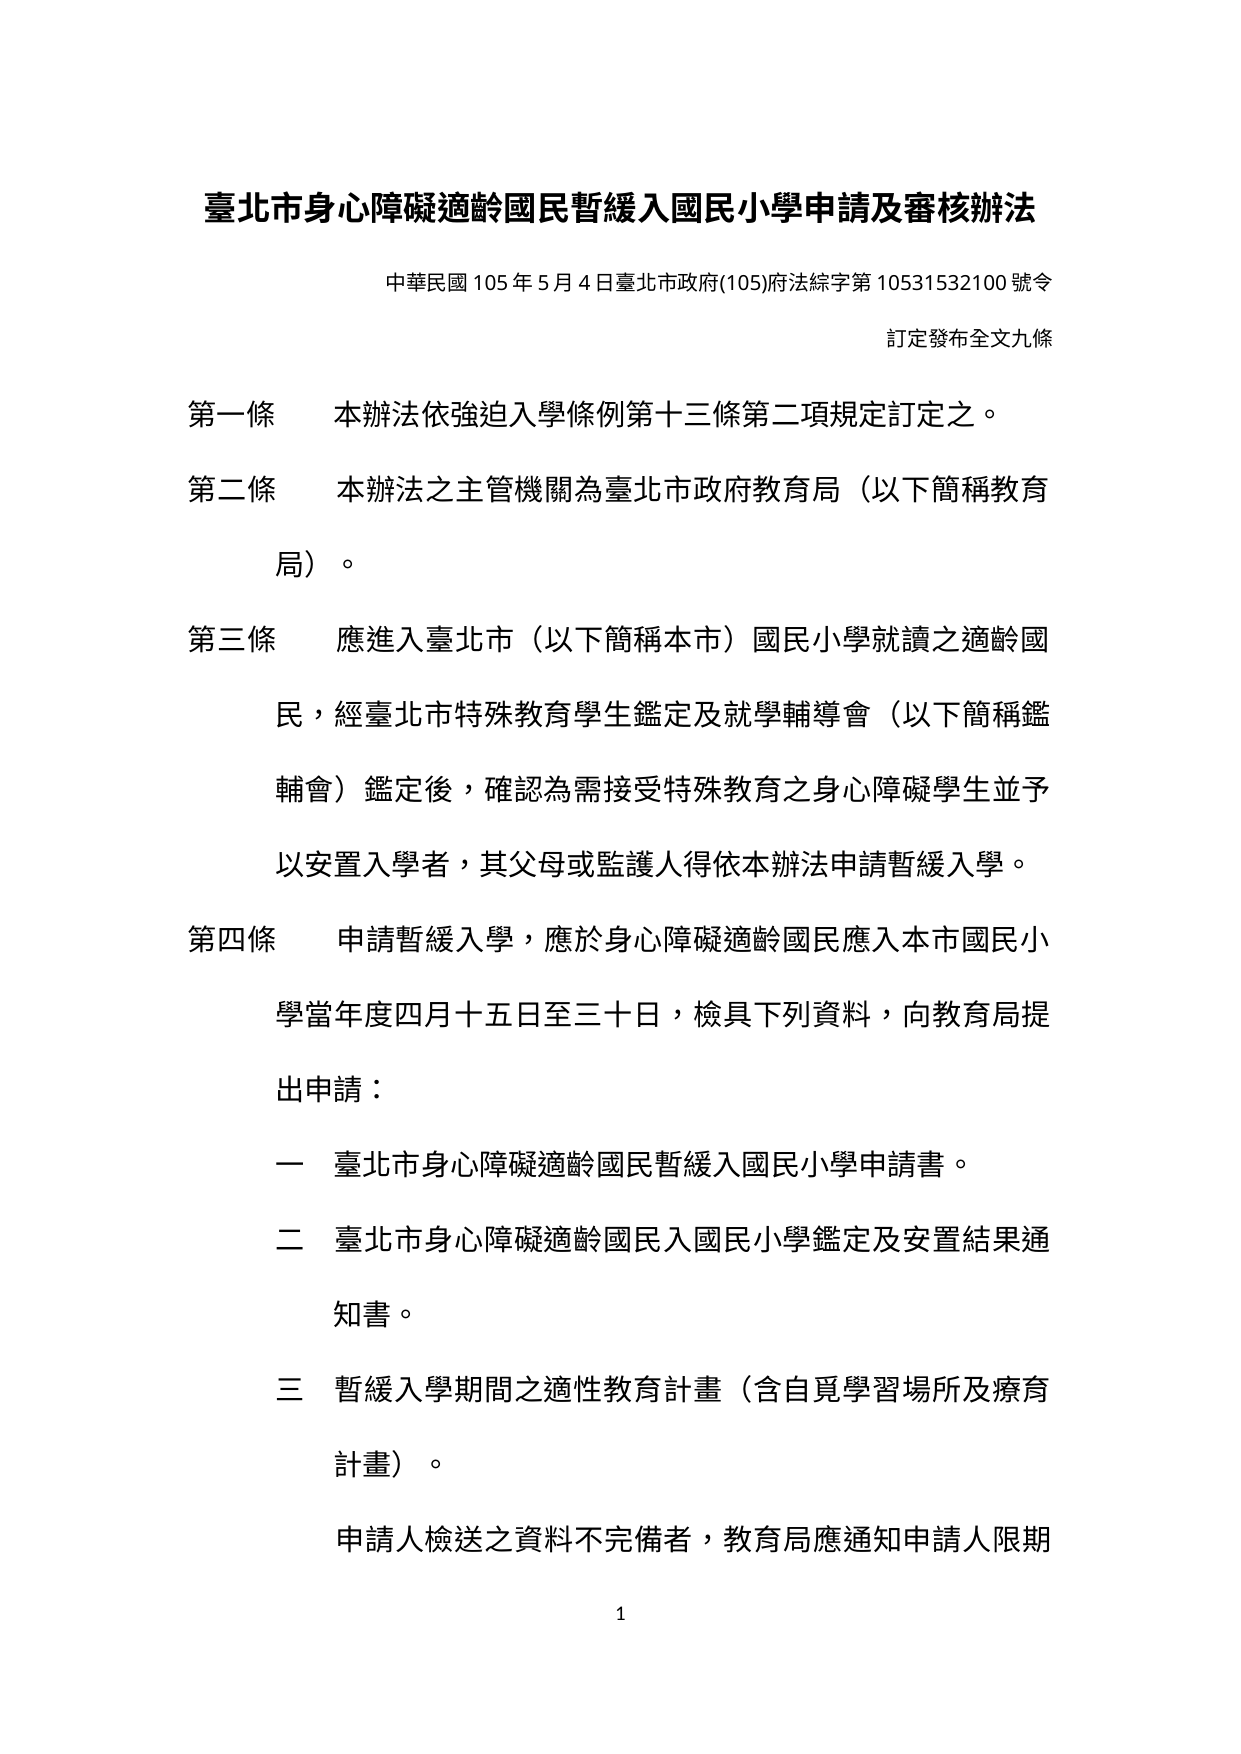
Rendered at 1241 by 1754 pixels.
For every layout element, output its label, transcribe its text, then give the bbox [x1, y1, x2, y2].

text 第一條 本辦法依強迫入學條例第十三條第二項規定訂定之。 [187, 369, 1053, 444]
text 中華民國105年5月4日臺北市政府(105)府法綜字第10531532100號令 [187, 256, 1053, 294]
text 一 臺北市身心障礙適齡國民暫緩入國民小學申請書。 [275, 1119, 1053, 1194]
text 臺北市身心障礙適齡國民暫緩入國民小學申請及審核辦法 [187, 162, 1053, 237]
text 第三條 應進入臺北市（以下簡稱本市）國民小學就讀之適齡國民，經臺北市特殊教育學生鑑定及就學輔導會（以下簡稱鑑輔會）鑑定後，確認為需接受特殊教育之身心障礙學生並予以安置入學者，其父母或監護人得依本辦法申請暫緩入學。 [187, 594, 1053, 894]
text 二 臺北市身心障礙適齡國民入國民小學鑑定及安置結果通知書。 [275, 1194, 1053, 1344]
text 訂定發布全文九條 [187, 312, 1053, 350]
text 申請人檢送之資料不完備者，教育局應通知申請人限期 [275, 1494, 1053, 1569]
text 第四條 申請暫緩入學，應於身心障礙適齡國民應入本市國民小學當年度四月十五日至三十日，檢具下列資料，向教育局提出申請： [187, 894, 1053, 1119]
text 三 暫緩入學期間之適性教育計畫（含自覓學習場所及療育計畫）。 [275, 1344, 1053, 1494]
text 第二條 本辦法之主管機關為臺北市政府教育局（以下簡稱教育局）。 [187, 444, 1053, 594]
